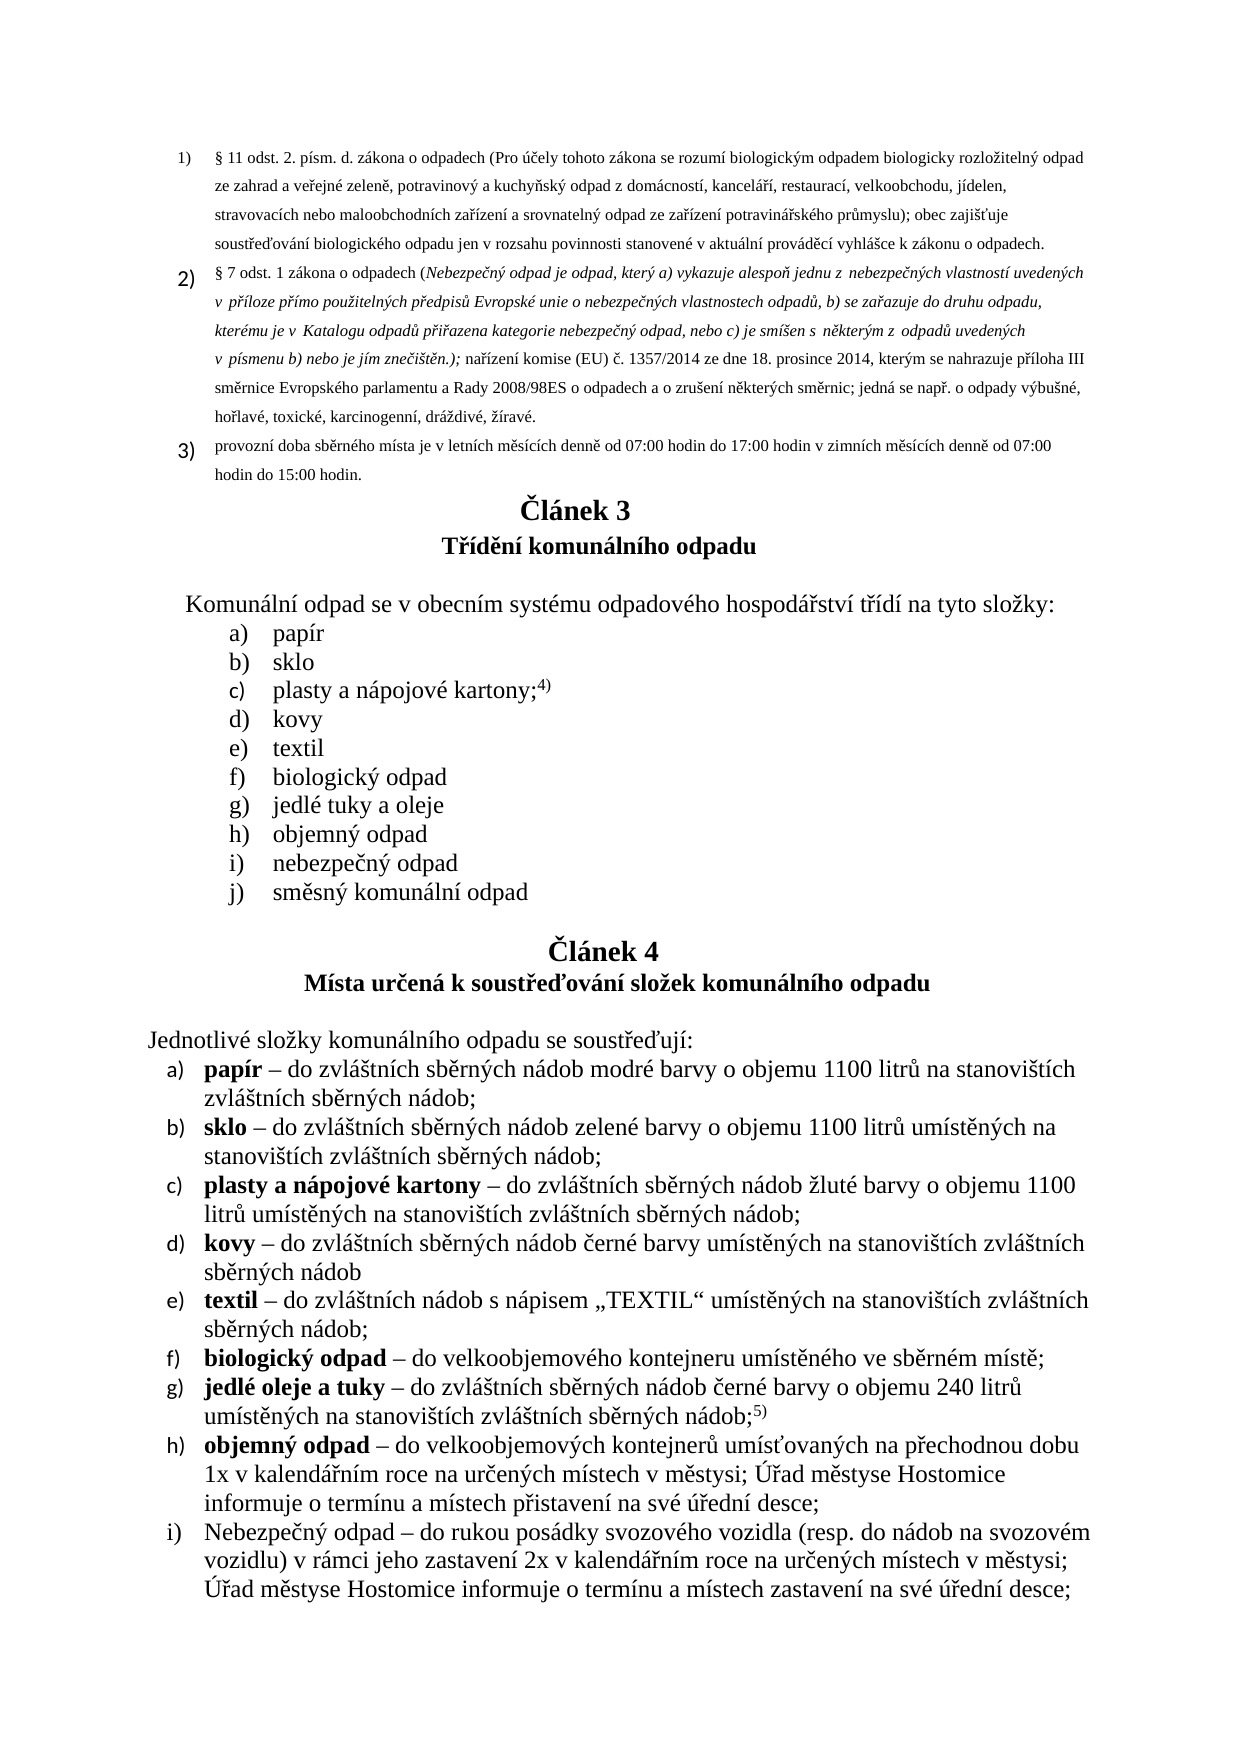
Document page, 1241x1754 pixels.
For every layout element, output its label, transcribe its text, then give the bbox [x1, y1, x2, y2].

list § 11 odst. 2. písm. d. zákona o odpadech (Pro účely tohoto zákona se rozumí biologickým odpadem biologicky rozložitelný odpad ze zahrad a veřejné zeleně, potravinový a kuchyňský odpad z domácností, kanceláří, restaurací, velkoobchodu, jídelen, stravovacích nebo maloobchodních zařízení a srovnatelný odpad ze zařízení potravinářského průmyslu); obec zajišťuje soustřeďování biologického odpadu jen v rozsahu povinnosti stanovené v aktuální prováděcí vyhlášce k zákonu o odpadech. [177, 148, 1093, 263]
list papír – do zvláštních sběrných nádob modré barvy o objemu 1100 litrů na stanovištích zvláštních sběrných nádob; [166, 1054, 1093, 1112]
list jedlé tuky a oleje [229, 791, 1093, 819]
list provozní doba sběrného místa je v letních měsících denně od 07:00 hodin do 17:00 hodin v zimních měsících denně od 07:00 hodin do 15:00 hodin. [177, 435, 1093, 493]
list směsný komunální odpad [229, 877, 1093, 906]
list biologický odpad – do velkoobjemového kontejneru umístěného ve sběrném místě; [166, 1343, 1093, 1372]
text Jednotlivé složky komunálního odpadu se soustřeďují: [148, 1025, 1093, 1054]
list Nebezpečný odpad – do rukou posádky svozového vozidla (resp. do nádob na svozovém vozidlu) v rámci jeho zastavení 2x v kalendářním roce na určených místech v městysi; Úřad městyse Hostomice informuje o termínu a místech zastavení na své úřední desce; [166, 1517, 1093, 1603]
list textil – do zvláštních nádob s nápisem „TEXTIL“ umístěných na stanovištích zvláštních sběrných nádob; [166, 1285, 1093, 1343]
text Třídění komunálního odpadu [223, 527, 1093, 560]
list plasty a nápojové kartony;4) [229, 675, 1093, 704]
list objemný odpad [229, 819, 1093, 848]
list biologický odpad [229, 762, 1093, 791]
text Článek 4 [266, 934, 1093, 968]
list jedlé oleje a tuky – do zvláštních sběrných nádob černé barvy o objemu 240 litrů umístěných na stanovištích zvláštních sběrných nádob;5) [166, 1372, 1093, 1430]
list textil [229, 733, 1093, 762]
list kovy [229, 704, 1093, 733]
list objemný odpad – do velkoobjemových kontejnerů umísťovaných na přechodnou dobu 1x v kalendářním roce na určených místech v městysi; Úřad městyse Hostomice informuje o termínu a místech přistavení na své úřední desce; [166, 1430, 1093, 1517]
list nebezpečný odpad [229, 848, 1093, 877]
text Místa určená k soustřeďování složek komunálního odpadu [266, 968, 1093, 997]
list papír [229, 618, 1093, 647]
list sklo – do zvláštních sběrných nádob zelené barvy o objemu 1100 litrů umístěných na stanovištích zvláštních sběrných nádob; [166, 1112, 1093, 1170]
list § 7 odst. 1 zákona o odpadech (Nebezpečný odpad je odpad, který a) vykazuje alespoň jednu z nebezpečných vlastností uvedených v příloze přímo použitelných předpisů Evropské unie o nebezpečných vlastnostech odpadů, b) se zařazuje do druhu odpadu, kterému je v Katalogu odpadů přiřazena kategorie nebezpečný odpad, nebo c) je smíšen s některým z odpadů uvedených v písmenu b) nebo je jím znečištěn.); nařízení komise (EU) č. 1357/2014 ze dne 18. prosince 2014, kterým se nahrazuje příloha III směrnice Evropského parlamentu a Rady 2008/98ES o odpadech a o zrušení některých směrnic; jedná se např. o odpady výbušné, hořlavé, toxické, karcinogenní, dráždivé, žíravé. [177, 263, 1093, 435]
text Komunální odpad se v obecním systému odpadového hospodářství třídí na tyto složky: [148, 589, 1093, 618]
text Článek 3 [148, 493, 1093, 527]
list kovy – do zvláštních sběrných nádob černé barvy umístěných na stanovištích zvláštních sběrných nádob [166, 1228, 1093, 1285]
list sklo [229, 647, 1093, 675]
list plasty a nápojové kartony – do zvláštních sběrných nádob žluté barvy o objemu 1100 litrů umístěných na stanovištích zvláštních sběrných nádob; [166, 1170, 1093, 1228]
